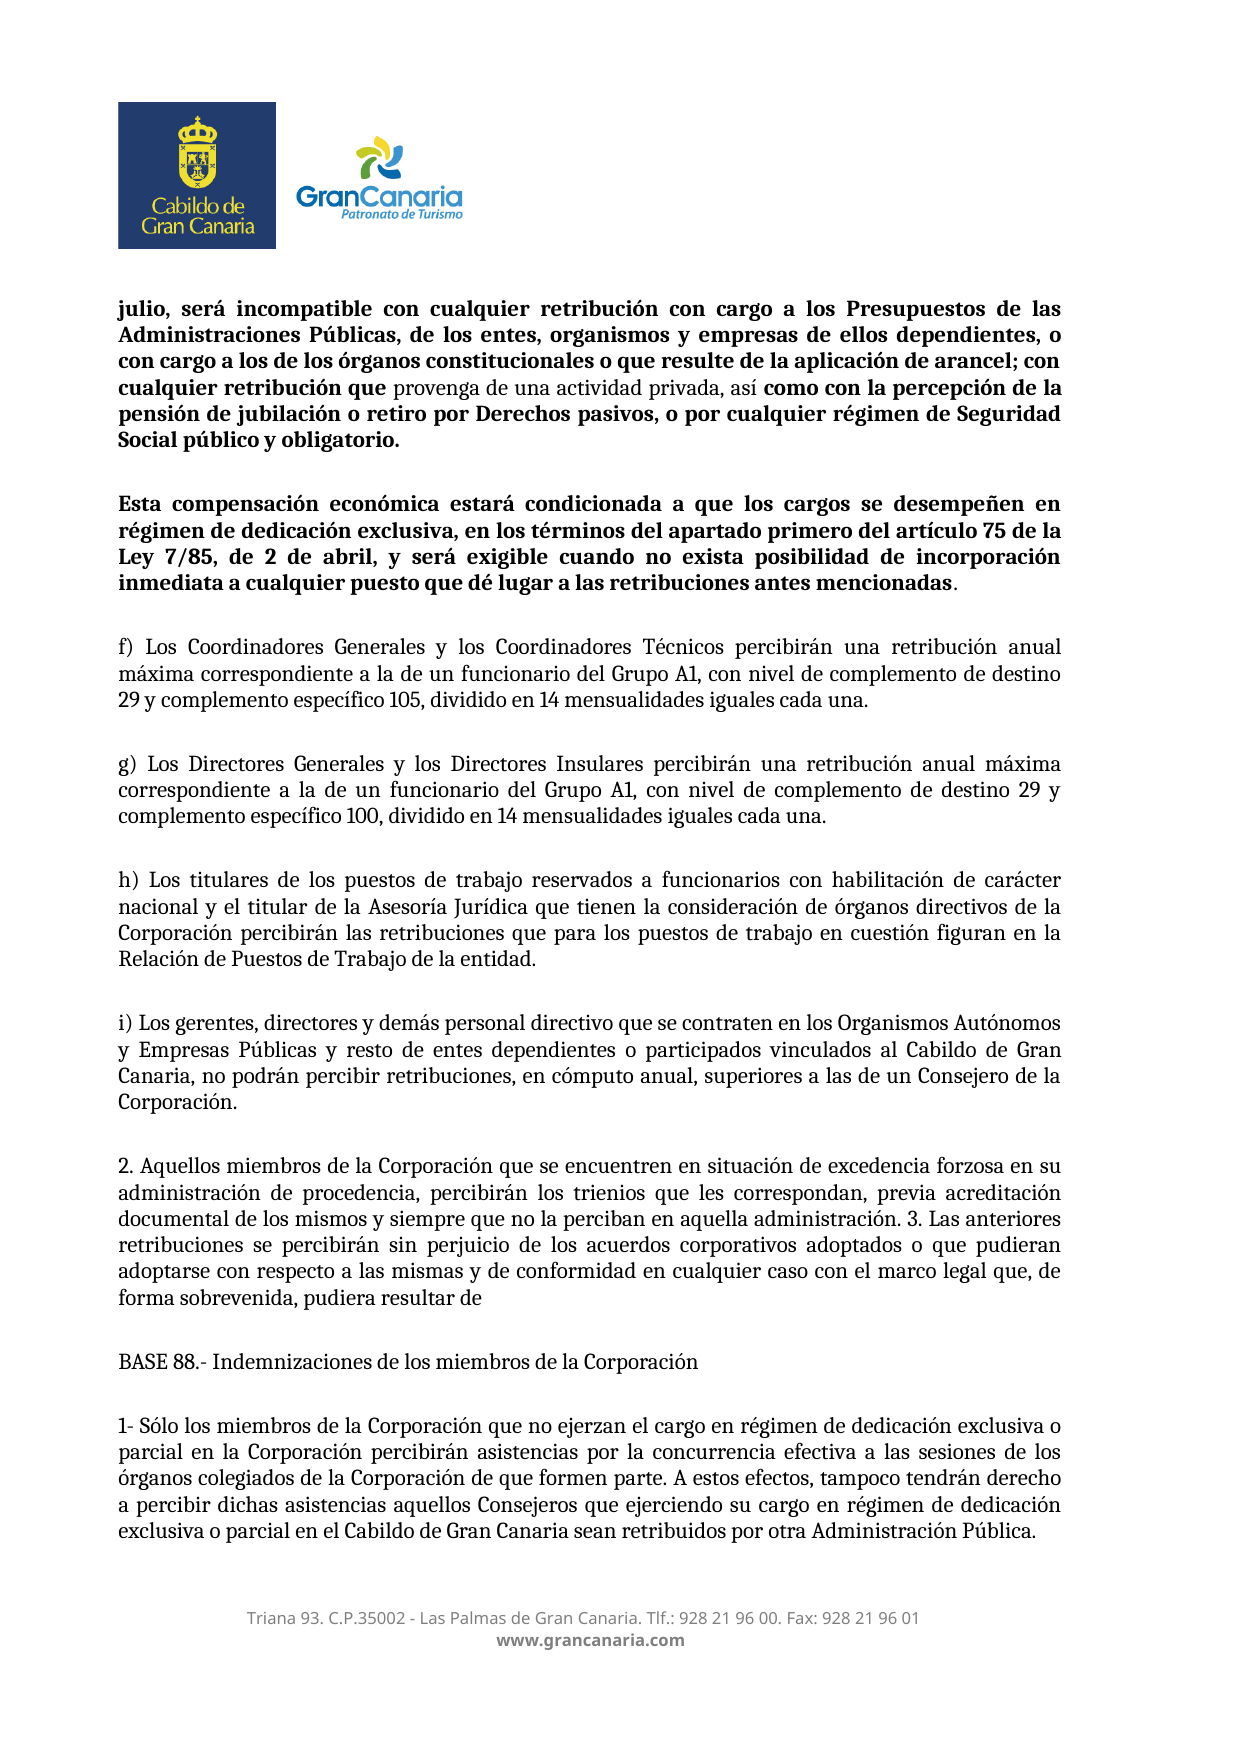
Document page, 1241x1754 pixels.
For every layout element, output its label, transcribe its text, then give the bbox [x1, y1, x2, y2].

text i) Los gerentes, directores y demás personal directivo que se contraten en los Organismos Autónomos y Empresas Públicas y resto de entes dependientes o participados vinculados al Cabildo de Gran Canaria, no podrán percibir retribuciones, en cómputo anual, superiores a las de un Consejero de la Corporación. [118, 1010, 1063, 1115]
text h) Los titulares de los puestos de trabajo reservados a funcionarios con habilitación de carácter nacional y el titular de la Asesoría Jurídica que tienen la consideración de órganos directivos de la Corporación percibirán las retribuciones que para los puestos de trabajo en cuestión figuran en la Relación de Puestos de Trabajo de la entidad. [118, 867, 1063, 972]
text julio, será incompatible con cualquier retribución con cargo a los Presupuestos de las Administraciones Públicas, de los entes, organismos y empresas de ellos dependientes, o con cargo a los de los órganos constitucionales o que resulte de la aplicación de arancel; con cualquier retribución que provenga de una actividad privada, así como con la percepción de la pensión de jubilación o retiro por Derechos pasivos, o por cualquier régimen de Seguridad Social público y obligatorio. [118, 295, 1063, 453]
text 2. Aquellos miembros de la Corporación que se encuentren en situación de excedencia forzosa en su administración de procedencia, percibirán los trienios que les correspondan, previa acreditación documental de los mismos y siempre que no la perciban en aquella administración. 3. Las anteriores retribuciones se percibirán sin perjuicio de los acuerdos corporativos adoptados o que pudieran adoptarse con respecto a las mismas y de conformidad en cualquier caso con el marco legal que, de forma sobrevenida, pudiera resultar de [118, 1153, 1063, 1311]
text BASE 88.- Indemnizaciones de los miembros de la Corporación [118, 1348, 1063, 1375]
text Esta compensación económica estará condicionada a que los cargos se desempeñen en régimen de dedicación exclusiva, en los términos del apartado primero del artículo 75 de la Ley 7/85, de 2 de abril, y será exigible cuando no exista posibilidad de incorporación inmediata a cualquier puesto que dé lugar a las retribuciones antes mencionadas. [118, 491, 1063, 596]
text 1- Sólo los miembros de la Corporación que no ejerzan el cargo en régimen de dedicación exclusiva o parcial en la Corporación percibirán asistencias por la concurrencia efectiva a las sesiones de los órganos colegiados de la Corporación de que formen parte. A estos efectos, tampoco tendrán derecho a percibir dichas asistencias aquellos Consejeros que ejerciendo su cargo en régimen de dedicación exclusiva o parcial en el Cabildo de Gran Canaria sean retribuidos por otra Administración Pública. [118, 1412, 1063, 1544]
text g) Los Directores Generales y los Directores Insulares percibirán una retribución anual máxima correspondiente a la de un funcionario del Grupo A1, con nivel de complemento de destino 29 y complemento específico 100, dividido en 14 mensualidades iguales cada una. [118, 751, 1063, 829]
text f) Los Coordinadores Generales y los Coordinadores Técnicos percibirán una retribución anual máxima correspondiente a la de un funcionario del Grupo A1, con nivel de complemento de destino 29 y complemento específico 105, dividido en 14 mensualidades iguales cada una. [118, 634, 1063, 713]
